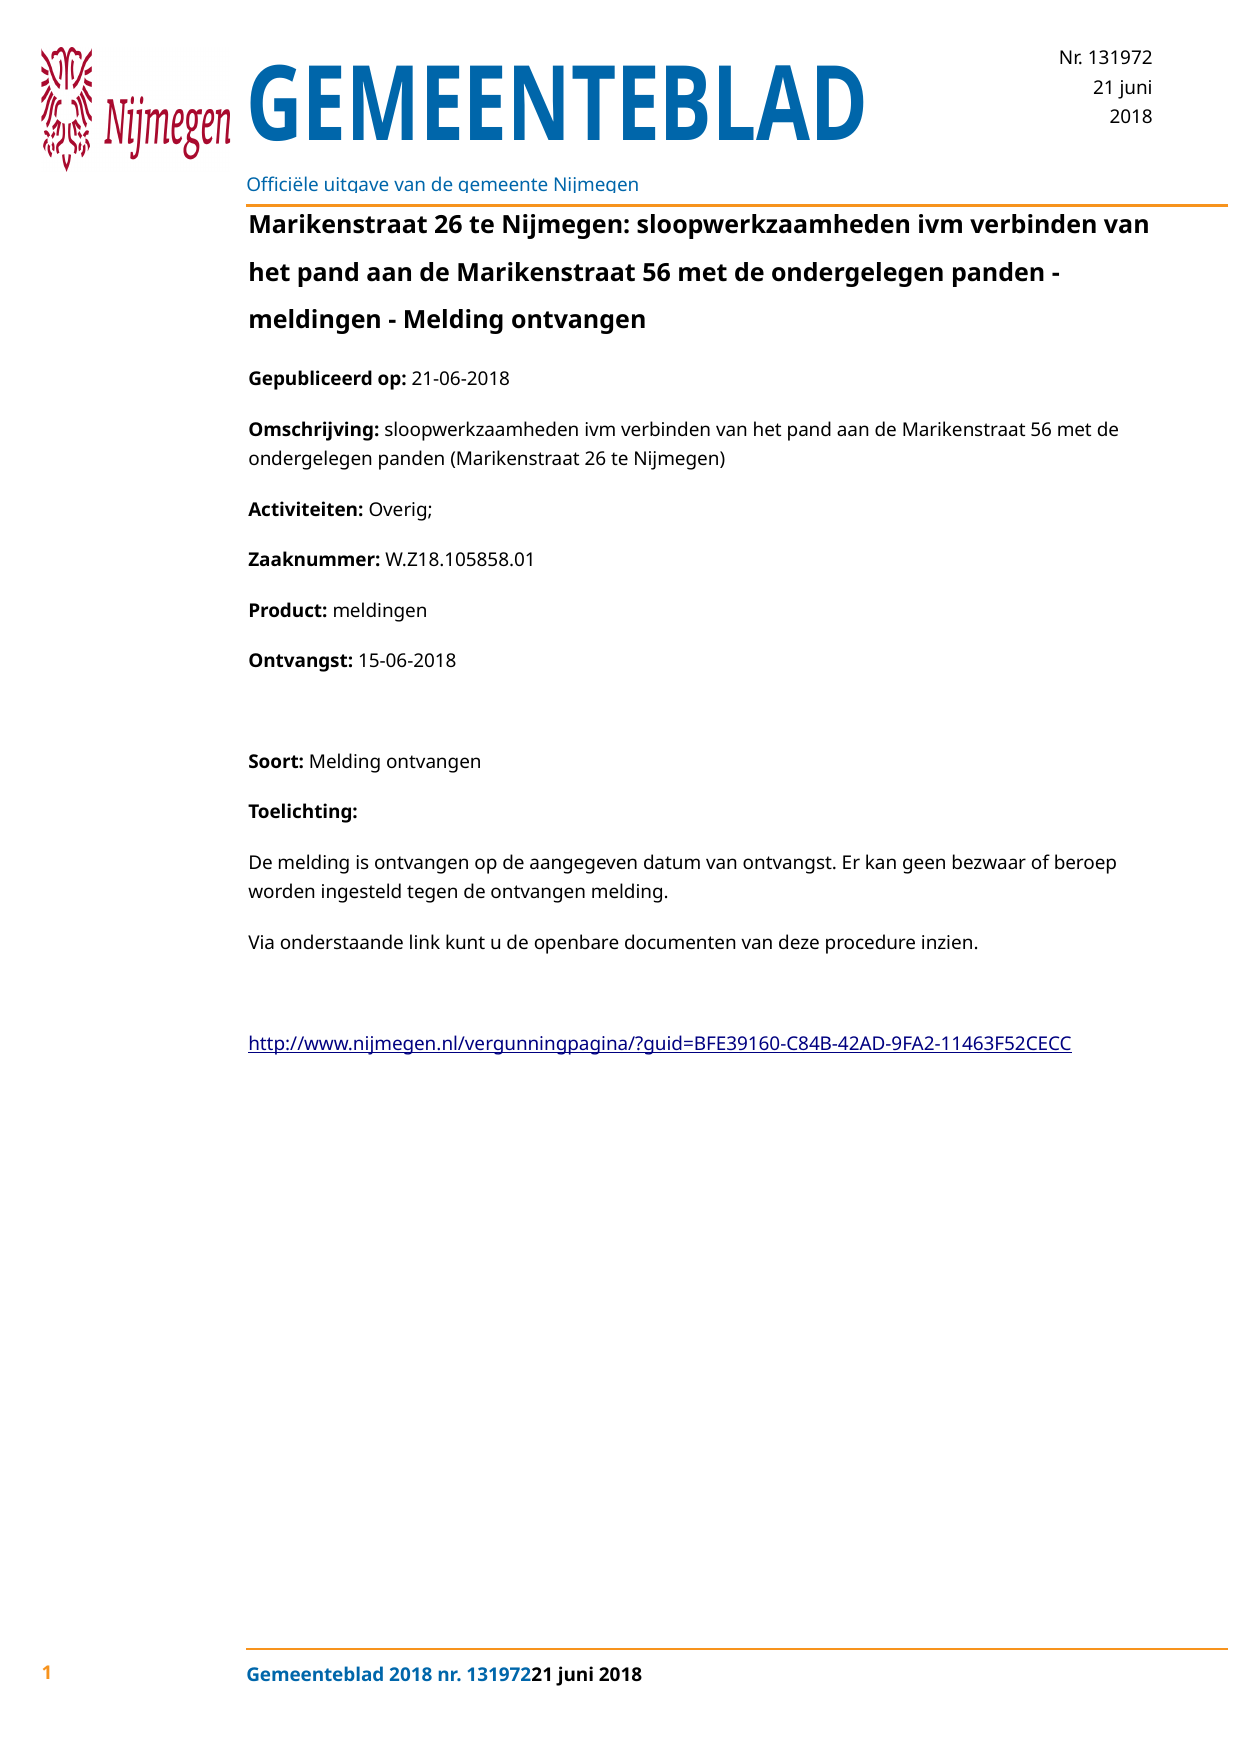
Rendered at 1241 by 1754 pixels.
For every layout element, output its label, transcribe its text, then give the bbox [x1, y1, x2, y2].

text Ontvangst: 15-06-2018 [248, 647, 1152, 673]
text Zaaknummer: W.Z18.105858.01 [248, 546, 1152, 572]
text De melding is ontvangen op de aangegeven datum van ontvangst. Er kan geen bezwaar of beroep worden ingesteld tegen de ontvangen melding. [248, 849, 1152, 904]
text Soort: Melding ontvangen [248, 748, 1152, 774]
text http://www.nijmegen.nl/vergunningpagina/?guid=BFE39160-C84B-42AD-9FA2-11463F52CECC [248, 1030, 1152, 1055]
text Activiteiten: Overig; [248, 496, 1152, 522]
text Omschrijving: sloopwerkzaamheden ivm verbinden van het pand aan de Marikenstraat 56 met de ondergelegen panden (Marikenstraat 26 te Nijmegen) [248, 416, 1152, 471]
text Marikenstraat 26 te Nijmegen: sloopwerkzaamheden ivm verbinden van het pand aan de Marikenstraat 56 met de ondergelegen panden - meldingen - Melding ontvangen [248, 207, 1152, 336]
picture [41, 47, 231, 172]
text Product: meldingen [248, 597, 1152, 622]
text Gepubliceerd op: 21-06-2018 [248, 366, 1152, 391]
text Via onderstaande link kunt u de openbare documenten van deze procedure inzien. [248, 929, 1152, 954]
text Toelichting: [248, 798, 1152, 824]
